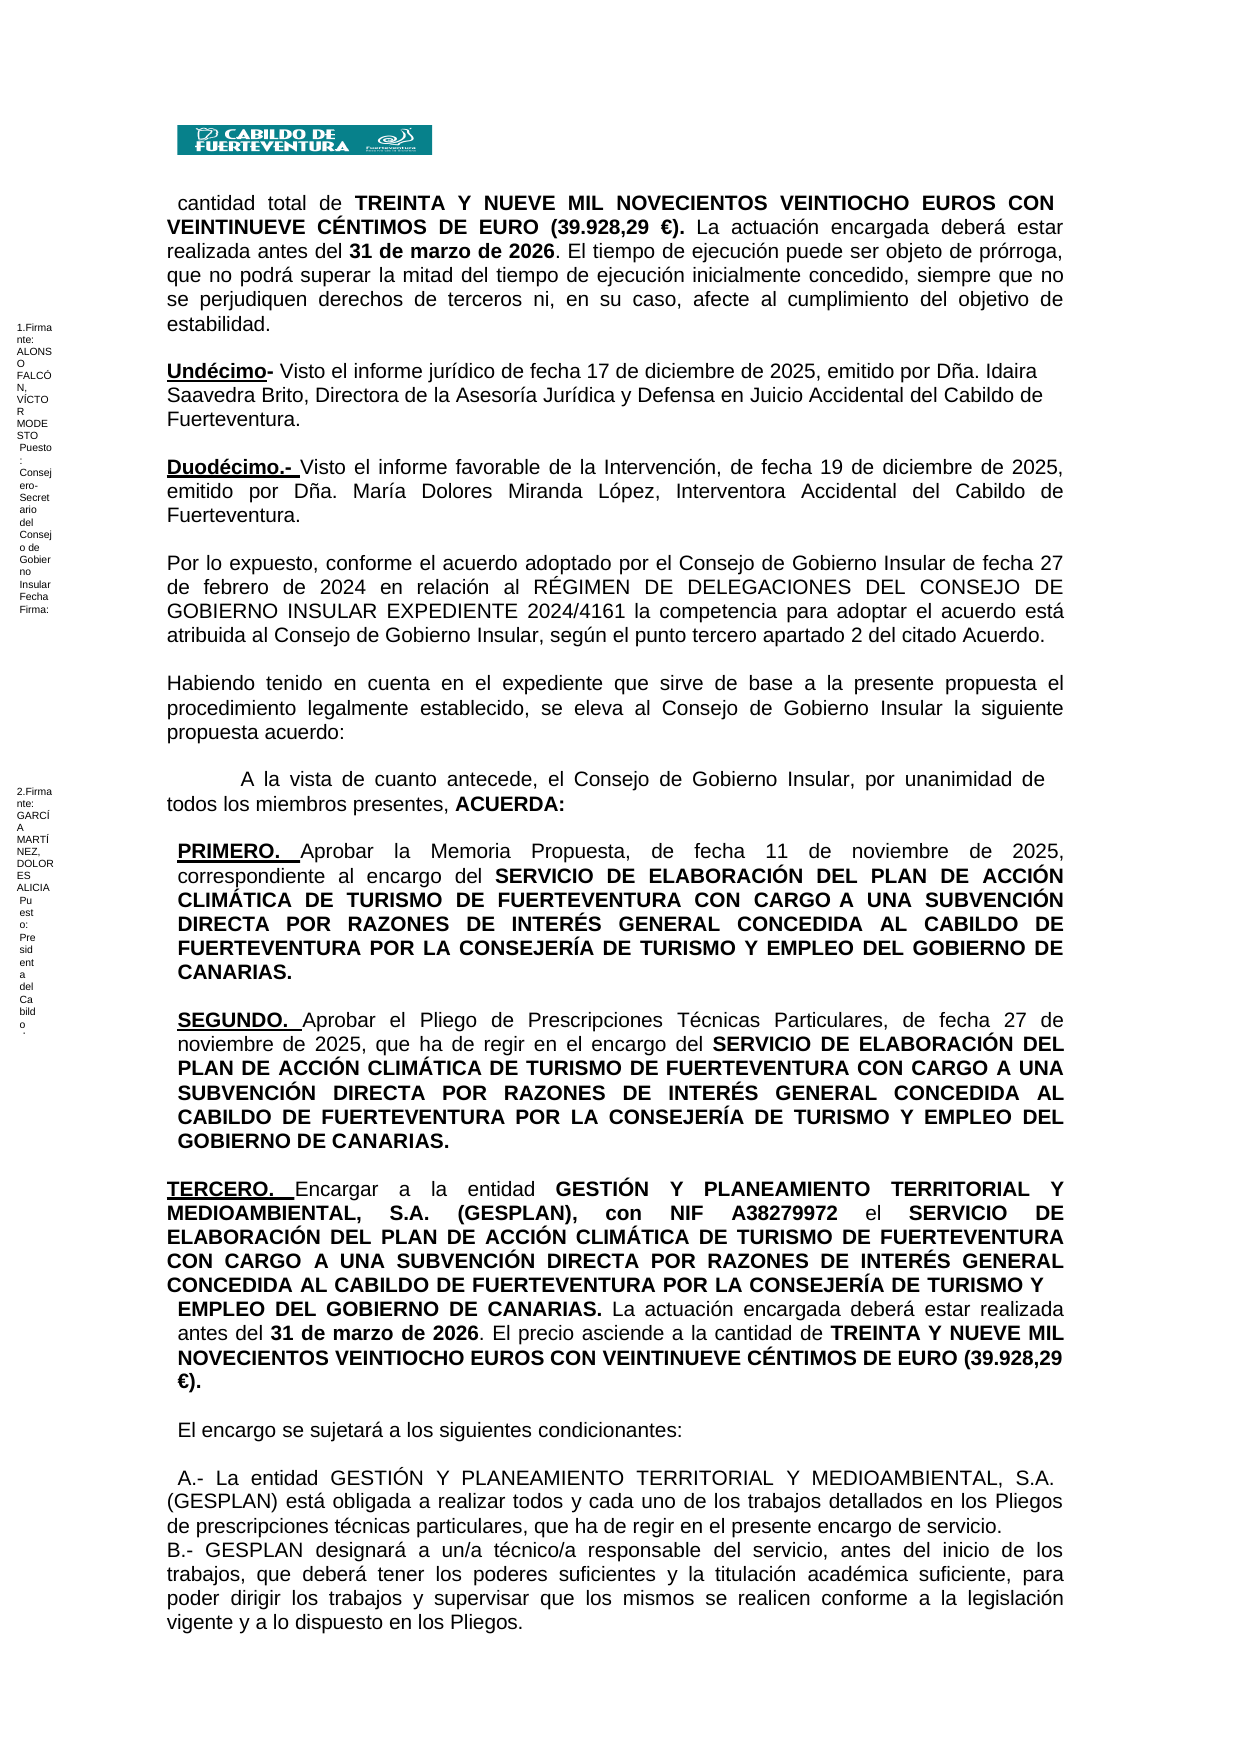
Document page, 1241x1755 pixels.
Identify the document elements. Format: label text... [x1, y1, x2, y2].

subtitle TERCERO. Encargar a la entidad GESTIÓN Y PLANEAMIENTO TERRITORIAL Y MEDIOAMBIENTAL, S.A. (GESPLAN), con NIF A38279972 el SERVICIO DE ELABORACIÓN DEL PLAN DE ACCIÓN CLIMÁTICA DE TURISMO DE FUERTEVENTURA CON CARGO A UNA SUBVENCIÓN DIRECTA POR RAZONES DE INTERÉS GENERAL CONCEDIDA AL CABILDO DE FUERTEVENTURA POR LA CONSEJERÍA DE TURISMO Y [167, 1176, 1064, 1297]
text Por lo expuesto, conforme el acuerdo adoptado por el Consejo de Gobierno Insular de fecha 27 de febrero de 2024 en relación al RÉGIMEN DE DELEGACIONES DEL CONSEJO DE GOBIERNO INSULAR EXPEDIENTE 2024/4161 la competencia para adoptar el acuerdo está atribuida al Consejo de Gobierno Insular, según el punto tercero apartado 2 del citado Acuerdo. [167, 551, 1064, 647]
text Puesto: Consejero-Secretario del Consejo de Gobierno Insular Fecha Firma: 23/12/2025 09:34:24 [19, 442, 52, 617]
text cantidad total de TREINTA Y NUEVE MIL NOVECIENTOS VEINTIOCHO EUROS CON [177, 191, 1241, 215]
text A la vista de cuanto antecede, el Consejo de Gobierno Insular, por unanimidad de todos los miembros presentes, ACUERDA: [167, 767, 1064, 815]
text VEINTINUEVE CÉNTIMOS DE EURO (39.928,29 €). La actuación encargada deberá estar realizada antes del 31 de marzo de 2026. El tiempo de ejecución puede ser objeto de prórroga, que no podrá superar la mitad del tiempo de ejecución inicialmente concedido, siempre que no se perjudiquen derechos de terceros ni, en su caso, afecte al cumplimiento del objetivo de estabilidad. [167, 215, 1064, 335]
picture [364, 1710, 984, 1732]
text B.- GESPLAN designará a un/a técnico/a responsable del servicio, antes del inicio de los trabajos, que deberá tener los poderes suficientes y la titulación académica suficiente, para poder dirigir los trabajos y supervisar que los mismos se realicen conforme a la legislación vigente y a lo dispuesto en los Pliegos. [167, 1537, 1064, 1634]
text El encargo se sujetará a los siguientes condicionantes: [177, 1418, 1241, 1442]
picture [177, 125, 433, 155]
text Puesto: Presidenta del Cabildo de Fuerteventura Fecha Firma: 23/12/2025 10:14:16 [19, 894, 36, 1034]
text Habiendo tenido en cuenta en el expediente que sirve de base a la presente propuesta el procedimiento legalmente establecido, se eleva al Consejo de Gobierno Insular la siguiente propuesta acuerdo: [167, 671, 1064, 743]
text Duodécimo.- Visto el informe favorable de la Intervención, de fecha 19 de diciembre de 2025, emitido por Dña. María Dolores Miranda López, Interventora Accidental del Cabildo de Fuerteventura. [167, 454, 1064, 527]
text 1.Firmante: ALONSO FALCÓN, VÍCTOR MODESTO [17, 322, 54, 442]
text Undécimo- Visto el informe jurídico de fecha 17 de diciembre de 2025, emitido por Dña. Idaira Saavedra Brito, Directora de la Asesoría Jurídica y Defensa en Juicio Accidental del Cabildo de Fuerteventura. [167, 359, 1064, 431]
text PRIMERO. Aprobar la Memoria Propuesta, de fecha 11 de noviembre de 2025, correspondiente al encargo del SERVICIO DE ELABORACIÓN DEL PLAN DE ACCIÓN CLIMÁTICA DE TURISMO DE FUERTEVENTURA CON CARGO A UNA SUBVENCIÓN DIRECTA POR RAZONES DE INTERÉS GENERAL CONCEDIDA AL CABILDO DE FUERTEVENTURA POR LA CONSEJERÍA DE TURISMO Y EMPLEO DEL GOBIERNO DE CANARIAS. [177, 839, 1064, 984]
subtitle €). [177, 1369, 1241, 1393]
text SEGUNDO. Aprobar el Pliego de Prescripciones Técnicas Particulares, de fecha 27 de noviembre de 2025, que ha de regir en el encargo del SERVICIO DE ELABORACIÓN DEL PLAN DE ACCIÓN CLIMÁTICA DE TURISMO DE FUERTEVENTURA CON CARGO A UNA SUBVENCIÓN DIRECTA POR RAZONES DE INTERÉS GENERAL CONCEDIDA AL CABILDO DE FUERTEVENTURA POR LA CONSEJERÍA DE TURISMO Y EMPLEO DEL GOBIERNO DE CANARIAS. [177, 1008, 1064, 1153]
text (GESPLAN) está obligada a realizar todos y cada uno de los trabajos detallados en los Pliegos de prescripciones técnicas particulares, que ha de regir en el presente encargo de servicio. [167, 1489, 1064, 1537]
text 2.Firmante: GARCÍA MARTÍNEZ, DOLORES ALICIA [17, 786, 54, 894]
text A.- La entidad GESTIÓN Y PLANEAMIENTO TERRITORIAL Y MEDIOAMBIENTAL, S.A. [177, 1465, 1241, 1489]
text EMPLEO DEL GOBIERNO DE CANARIAS. La actuación encargada deberá estar realizada antes del 31 de marzo de 2026. El precio asciende a la cantidad de TREINTA Y NUEVE MIL NOVECIENTOS VEINTIOCHO EUROS CON VEINTINUEVE CÉNTIMOS DE EURO (39.928,29 [177, 1297, 1064, 1369]
